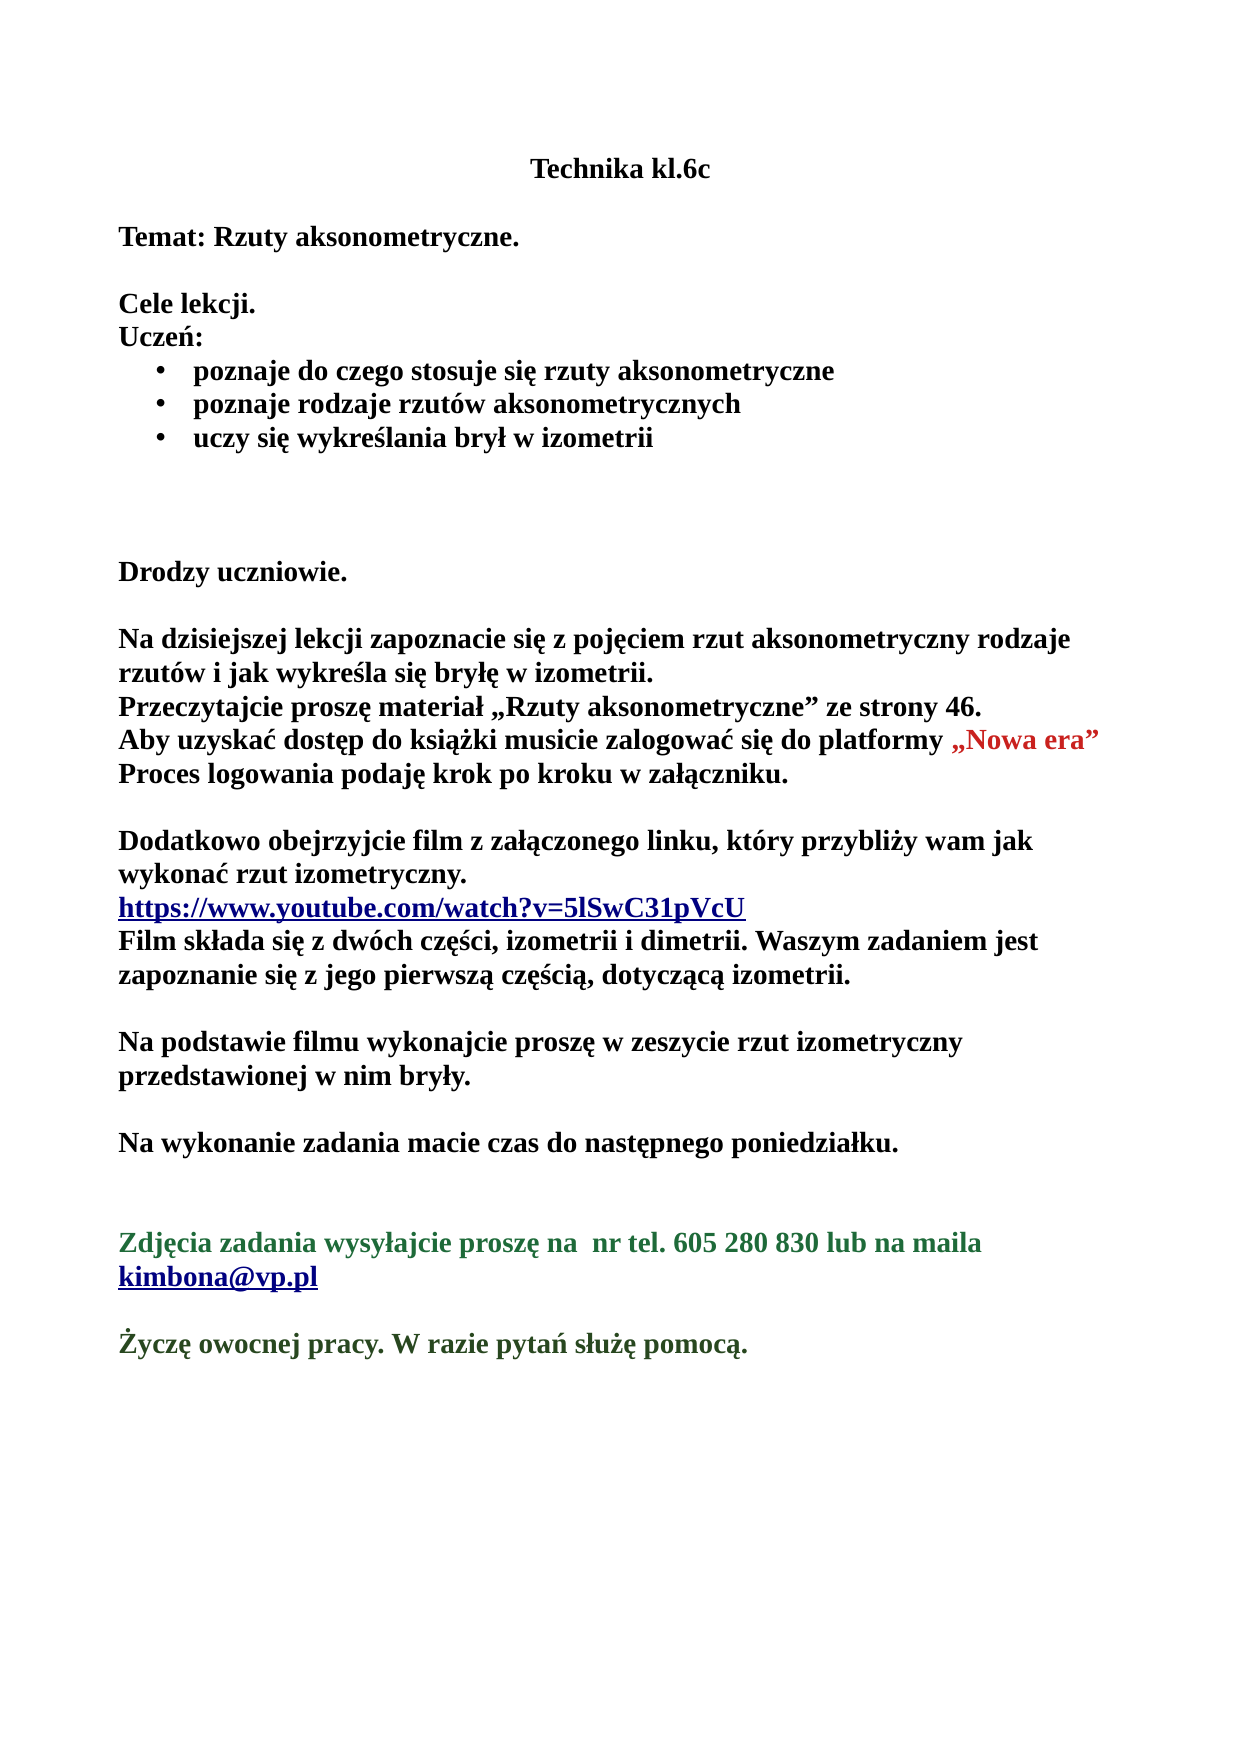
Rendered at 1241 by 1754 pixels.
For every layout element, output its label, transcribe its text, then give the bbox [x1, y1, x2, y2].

text Uczeń: [118, 319, 1122, 353]
text Temat: Rzuty aksonometryczne. [118, 219, 1122, 252]
text Na wykonanie zadania macie czas do następnego poniedziałku. [118, 1125, 1122, 1158]
text Przeczytajcie proszę materiał „Rzuty aksonometryczne” ze strony 46. [118, 689, 1122, 722]
text Proces logowania podaję krok po kroku w załączniku. [118, 756, 1122, 789]
text Zdjęcia zadania wysyłajcie proszę na nr tel. 605 280 830 lub na maila kimbona@vp.pl [118, 1225, 1122, 1292]
text https://www.youtube.com/watch?v=5lSwC31pVcU [118, 890, 1122, 923]
list poznaje do czego stosuje się rzuty aksonometryczne [156, 353, 1122, 387]
text Technika kl.6c [118, 152, 1122, 185]
text Aby uzyskać dostęp do książki musicie zalogować się do platformy „Nowa era” [118, 722, 1122, 756]
text Cele lekcji. [118, 286, 1122, 319]
text Na podstawie filmu wykonajcie proszę w zeszycie rzut izometryczny przedstawionej w nim bryły. [118, 1024, 1122, 1091]
text Życzę owocnej pracy. W razie pytań służę pomocą. [118, 1326, 1122, 1359]
text Na dzisiejszej lekcji zapoznacie się z pojęciem rzut aksonometryczny rodzaje rzutów i jak wykreśla się bryłę w izometrii. [118, 622, 1122, 689]
list poznaje rodzaje rzutów aksonometrycznych [156, 387, 1122, 420]
list uczy się wykreślania brył w izometrii [156, 420, 1122, 454]
text Dodatkowo obejrzyjcie film z załączonego linku, który przybliży wam jak wykonać rzut izometryczny. [118, 823, 1122, 890]
text Film składa się z dwóch części, izometrii i dimetrii. Waszym zadaniem jest zapoznanie się z jego pierwszą częścią, dotyczącą izometrii. [118, 923, 1122, 991]
text Drodzy uczniowie. [118, 554, 1122, 588]
